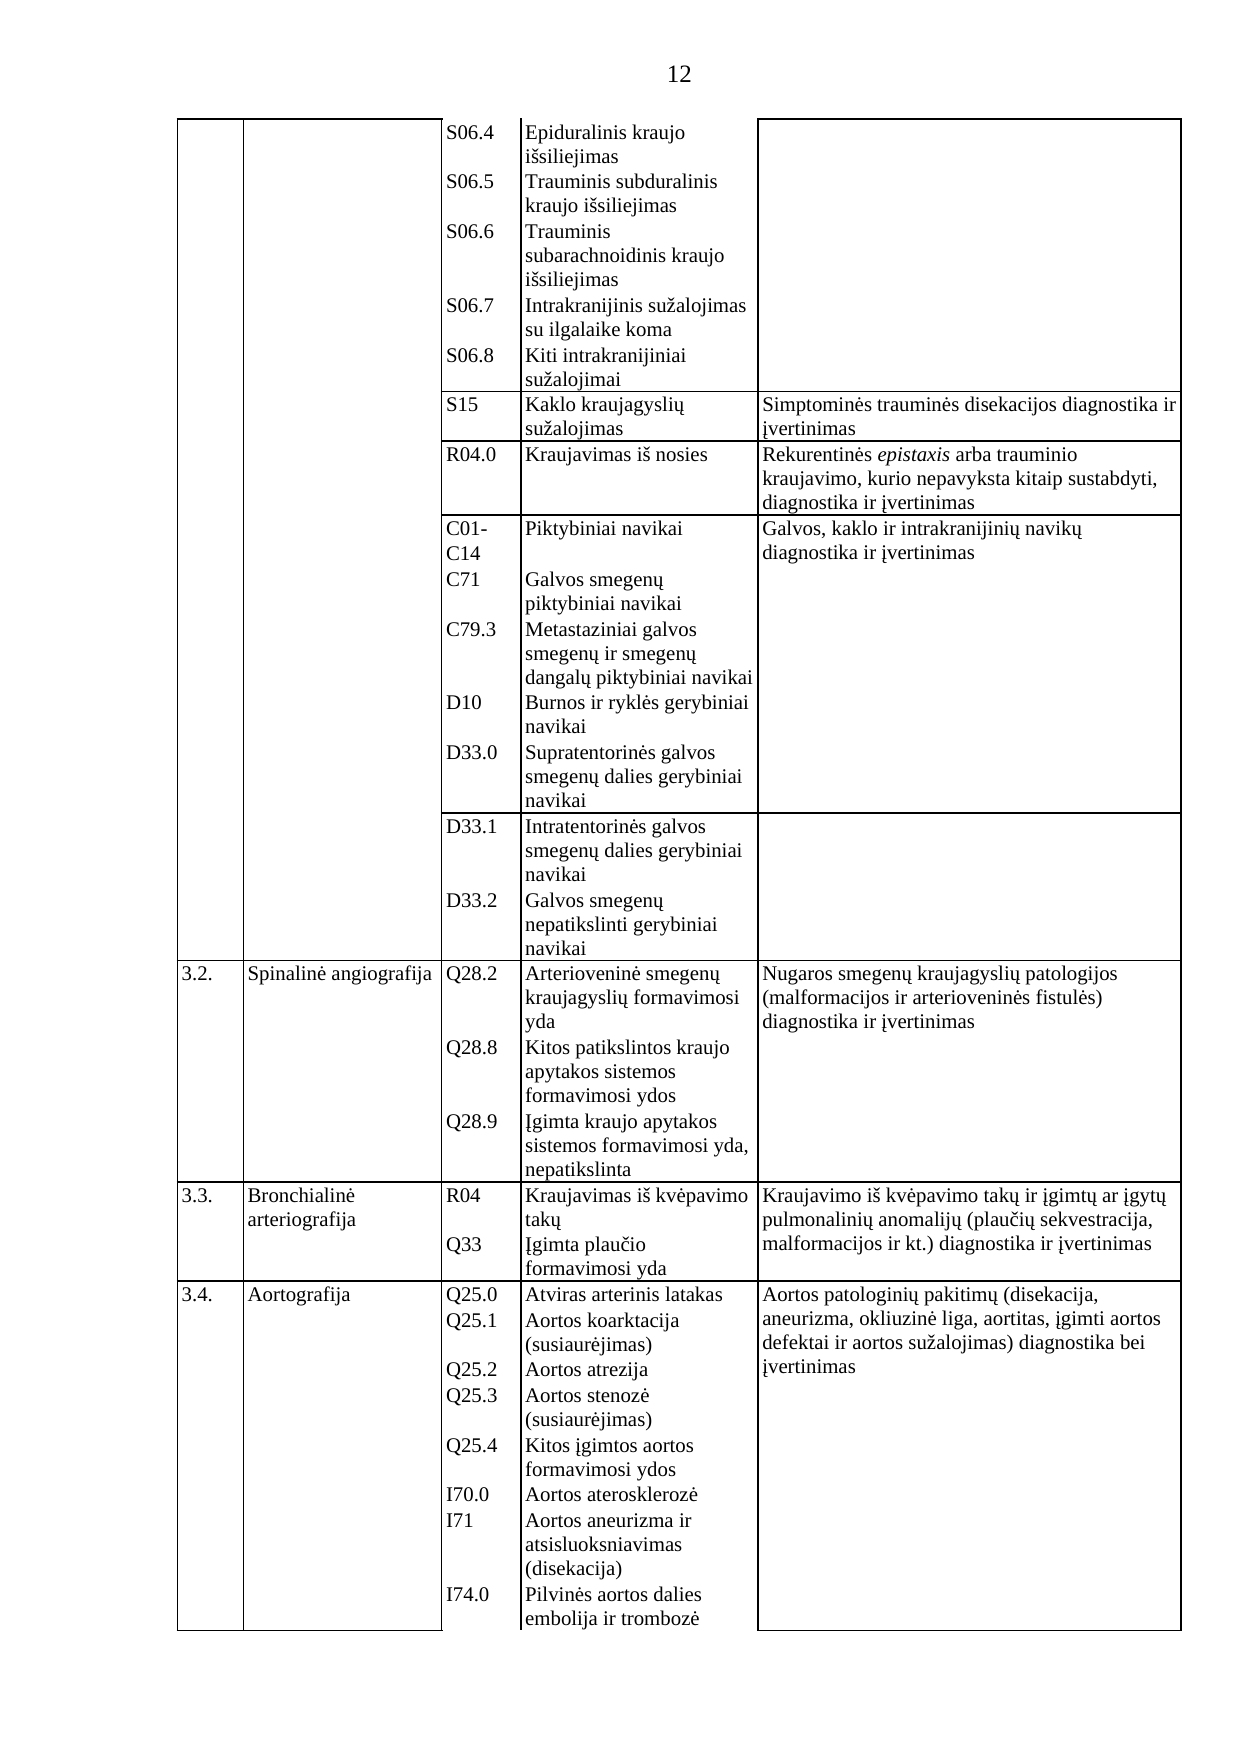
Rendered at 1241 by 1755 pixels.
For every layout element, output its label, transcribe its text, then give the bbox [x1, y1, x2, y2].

table_cell Kitos patikslintos kraujo apytakos sistemos formavimosi ydos [522, 1034, 757, 1107]
table_cell 3.3. [178, 1183, 243, 1280]
table_cell S06.4 [442, 118, 520, 168]
table_cell C01- [442, 516, 520, 540]
table_cell Spinalinė angiografija [244, 961, 441, 1181]
table_cell Q28.2 [442, 961, 520, 1033]
table_cell D33.2 [442, 886, 520, 960]
table_cell [244, 120, 441, 960]
table_cell [759, 120, 1180, 391]
table_cell C79.3 [442, 615, 520, 689]
table_cell Q25.0 [442, 1282, 520, 1306]
table_cell Kaklo kraujagyslių sužalojimas [522, 392, 757, 440]
table_cell I71 [442, 1506, 520, 1580]
table_cell Kitos įgimtos aortos formavimosi ydos [522, 1431, 757, 1481]
table_cell Piktybiniai navikai [522, 516, 757, 540]
table_cell Galvos smegenų piktybiniai navikai [522, 565, 757, 615]
table_cell Q33 [442, 1231, 520, 1280]
table_cell Trauminis subduralinis kraujo išsiliejimas [522, 168, 757, 217]
table_cell Aortos koarktacija (susiaurėjimas) [522, 1306, 757, 1356]
table_cell Aortos stenozė (susiaurėjimas) [522, 1381, 757, 1431]
table_cell Atviras arterinis latakas [522, 1282, 757, 1306]
table_cell Intrakranijinis sužalojimas su ilgalaike koma [522, 291, 757, 341]
table_cell Q25.4 [442, 1431, 520, 1481]
table_cell Galvos, kaklo ir intrakranijinių navikų diagnostika ir įvertinimas [759, 516, 1180, 812]
table_cell Aortos atrezija [522, 1356, 757, 1381]
table_cell Q28.9 [442, 1107, 520, 1181]
table_cell Įgimta kraujo apytakos sistemos formavimosi yda, nepatikslinta [522, 1107, 757, 1181]
table_cell [522, 540, 757, 565]
table_cell Q25.2 [442, 1356, 520, 1381]
table_cell Aortos patologinių pakitimų (disekacija, aneurizma, okliuzinė liga, aortitas, įgimti aortos defektai ir aortos sužalojimas) diagnostika bei įvertinimas [759, 1282, 1180, 1630]
table_cell Galvos smegenų nepatikslinti gerybiniai navikai [522, 886, 757, 960]
table_cell Metastaziniai galvos smegenų ir smegenų dangalų piktybiniai navikai [522, 615, 757, 689]
table_cell Burnos ir ryklės gerybiniai navikai [522, 689, 757, 738]
table_cell D10 [442, 689, 520, 738]
table_cell Simptominės trauminės disekacijos diagnostika ir įvertinimas [759, 392, 1180, 440]
table_cell R04.0 [442, 442, 520, 514]
table_cell Įgimta plaučio formavimosi yda [522, 1231, 757, 1280]
table_cell R04 [442, 1183, 520, 1231]
table_cell Supratentorinės galvos smegenų dalies gerybiniai navikai [522, 739, 757, 812]
table_cell Kraujavimas iš nosies [522, 442, 757, 514]
table_cell Aortos aterosklerozė [522, 1481, 757, 1506]
table_cell C71 [442, 565, 520, 615]
table_cell Aortos aneurizma ir atsisluoksniavimas (disekacija) [522, 1506, 757, 1580]
table_cell Rekurentinės epistaxis arba trauminio kraujavimo, kurio nepavyksta kitaip sustabdyti, diagnostika ir įvertinimas [759, 442, 1180, 514]
table_cell Q28.8 [442, 1034, 520, 1107]
table_cell Q25.3 [442, 1381, 520, 1431]
table_cell Arterioveninė smegenų kraujagyslių formavimosi yda [522, 961, 757, 1033]
table_cell [759, 814, 1180, 886]
table_cell Kiti intrakranijiniai sužalojimai [522, 341, 757, 391]
table_cell Intratentorinės galvos smegenų dalies gerybiniai navikai [522, 814, 757, 886]
table_cell I74.0 [442, 1580, 520, 1630]
table_cell 3.2. [178, 961, 243, 1181]
table_cell Pilvinės aortos dalies embolija ir trombozė [522, 1580, 757, 1630]
table_cell D33.1 [442, 814, 520, 886]
table_cell C14 [442, 540, 520, 565]
table_cell S06.8 [442, 341, 520, 391]
table_cell Epiduralinis kraujo išsiliejimas [522, 118, 757, 168]
table_cell Aortografija [244, 1282, 441, 1630]
table_cell Q25.1 [442, 1306, 520, 1356]
table_cell S06.7 [442, 291, 520, 341]
table_cell [759, 886, 1180, 960]
table_cell D33.0 [442, 739, 520, 812]
table_cell S06.6 [442, 218, 520, 291]
table_cell I70.0 [442, 1481, 520, 1506]
table_cell Nugaros smegenų kraujagyslių patologijos (malformacijos ir arterioveninės fistulės) diagnostika ir įvertinimas [759, 961, 1180, 1181]
table_cell Kraujavimas iš kvėpavimo takų [522, 1183, 757, 1231]
table_cell Bronchialinė arteriografija [244, 1183, 441, 1280]
table_cell Kraujavimo iš kvėpavimo takų ir įgimtų ar įgytų pulmonalinių anomalijų (plaučių sekvestracija, malformacijos ir kt.) diagnostika ir įvertinimas [759, 1183, 1180, 1280]
table_cell S06.5 [442, 168, 520, 217]
table_cell Trauminis subarachnoidinis kraujo išsiliejimas [522, 218, 757, 291]
table_cell [178, 120, 243, 960]
table_cell 3.4. [178, 1282, 243, 1630]
table_cell S15 [442, 392, 520, 440]
